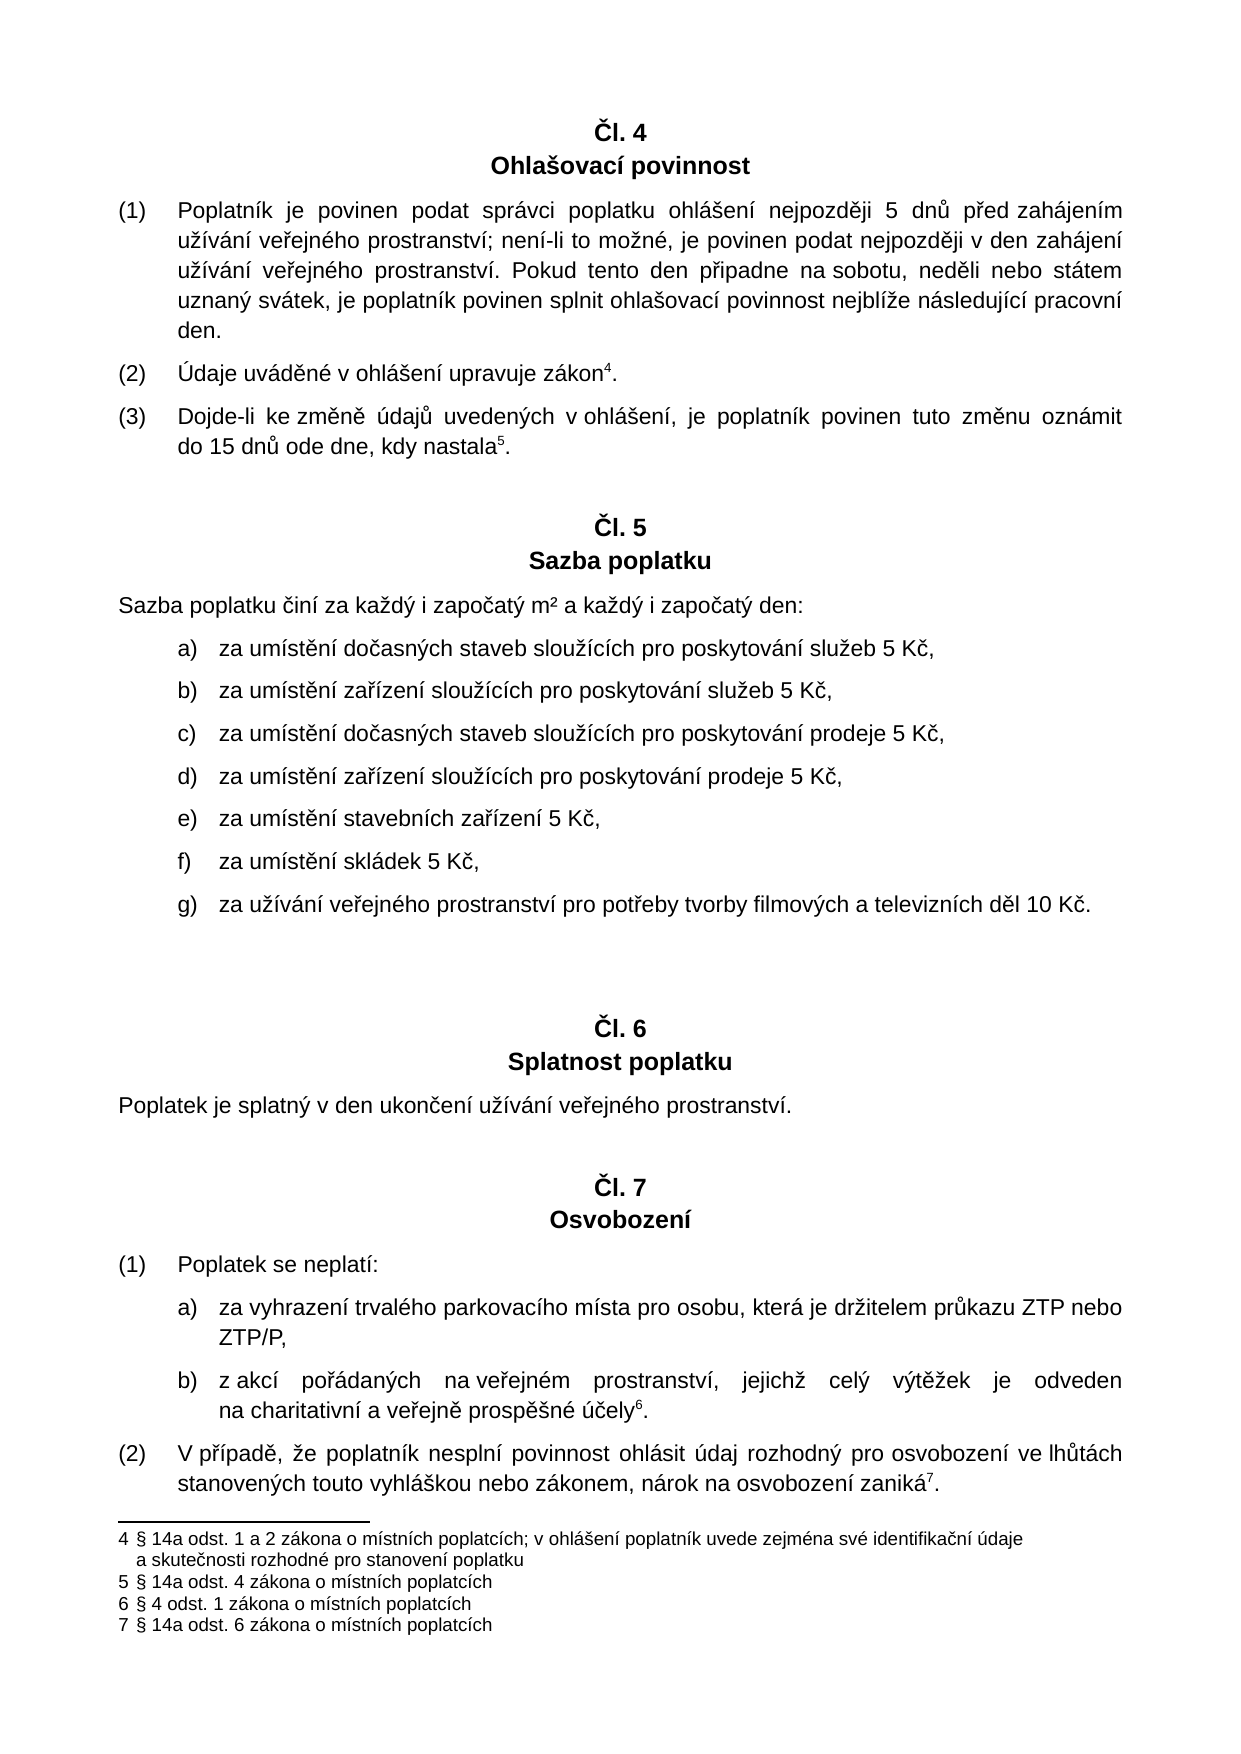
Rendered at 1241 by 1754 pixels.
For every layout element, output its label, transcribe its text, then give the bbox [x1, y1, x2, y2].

list § 14a odst. 6 zákona o místních poplatcích [118, 1614, 1122, 1635]
list za umístění zařízení sloužících pro poskytování služeb 5 Kč, [177, 677, 1122, 704]
list za užívání veřejného prostranství pro potřeby tvorby filmových a televizních děl 10 Kč. [177, 891, 1122, 917]
list za umístění dočasných staveb sloužících pro poskytování služeb 5 Kč, [177, 634, 1122, 661]
list Údaje uváděné v ohlášení upravuje zákon. [118, 360, 1122, 387]
list Poplatek se neplatí: [118, 1251, 1122, 1277]
list § 4 odst. 1 zákona o místních poplatcích [118, 1592, 1122, 1614]
list z akcí pořádaných na veřejném prostranství, jejichž celý výtěžek je odveden na charitativní a veřejně prospěšné účely. [177, 1367, 1122, 1423]
list § 14a odst. 1 a 2 zákona o místních poplatcích; v ohlášení poplatník uvede zejména své identifikační údaje a skutečnosti rozhodné pro stanovení poplatku [118, 1528, 1122, 1571]
list Poplatník je povinen podat správci poplatku ohlášení nejpozději 5 dnů před zahájením užívání veřejného prostranství; není-li to možné, je povinen podat nejpozději v den zahájení užívání veřejného prostranství. Pokud tento den připadne na sobotu, neděli nebo státem uznaný svátek, je poplatník povinen splnit ohlašovací povinnost nejblíže následující pracovní den. [118, 197, 1122, 344]
list za umístění stavebních zařízení 5 Kč, [177, 805, 1122, 832]
list za vyhrazení trvalého parkovacího místa pro osobu, která je držitelem průkazu ZTP nebo ZTP/P, [177, 1294, 1122, 1350]
subtitle Čl. 4 Ohlašovací povinnost [118, 118, 1122, 180]
list za umístění zařízení sloužících pro poskytování prodeje 5 Kč, [177, 763, 1122, 789]
text Sazba poplatku činí za každý i započatý m² a každý i započatý den: [118, 592, 1122, 618]
subtitle Čl. 5 Sazba poplatku [118, 513, 1122, 575]
subtitle Čl. 6 Splatnost poplatku [118, 1014, 1122, 1076]
list za umístění skládek 5 Kč, [177, 848, 1122, 874]
subtitle Čl. 7 Osvobození [118, 1172, 1122, 1234]
list V případě, že poplatník nesplní povinnost ohlásit údaj rozhodný pro osvobození ve lhůtách stanovených touto vyhláškou nebo zákonem, nárok na osvobození zaniká. [118, 1439, 1122, 1496]
text Poplatek je splatný v den ukončení užívání veřejného prostranství. [118, 1092, 1122, 1119]
list za umístění dočasných staveb sloužících pro poskytování prodeje 5 Kč, [177, 720, 1122, 746]
list Dojde-li ke změně údajů uvedených v ohlášení, je poplatník povinen tuto změnu oznámit do 15 dnů ode dne, kdy nastala. [118, 403, 1122, 459]
list § 14a odst. 4 zákona o místních poplatcích [118, 1571, 1122, 1592]
